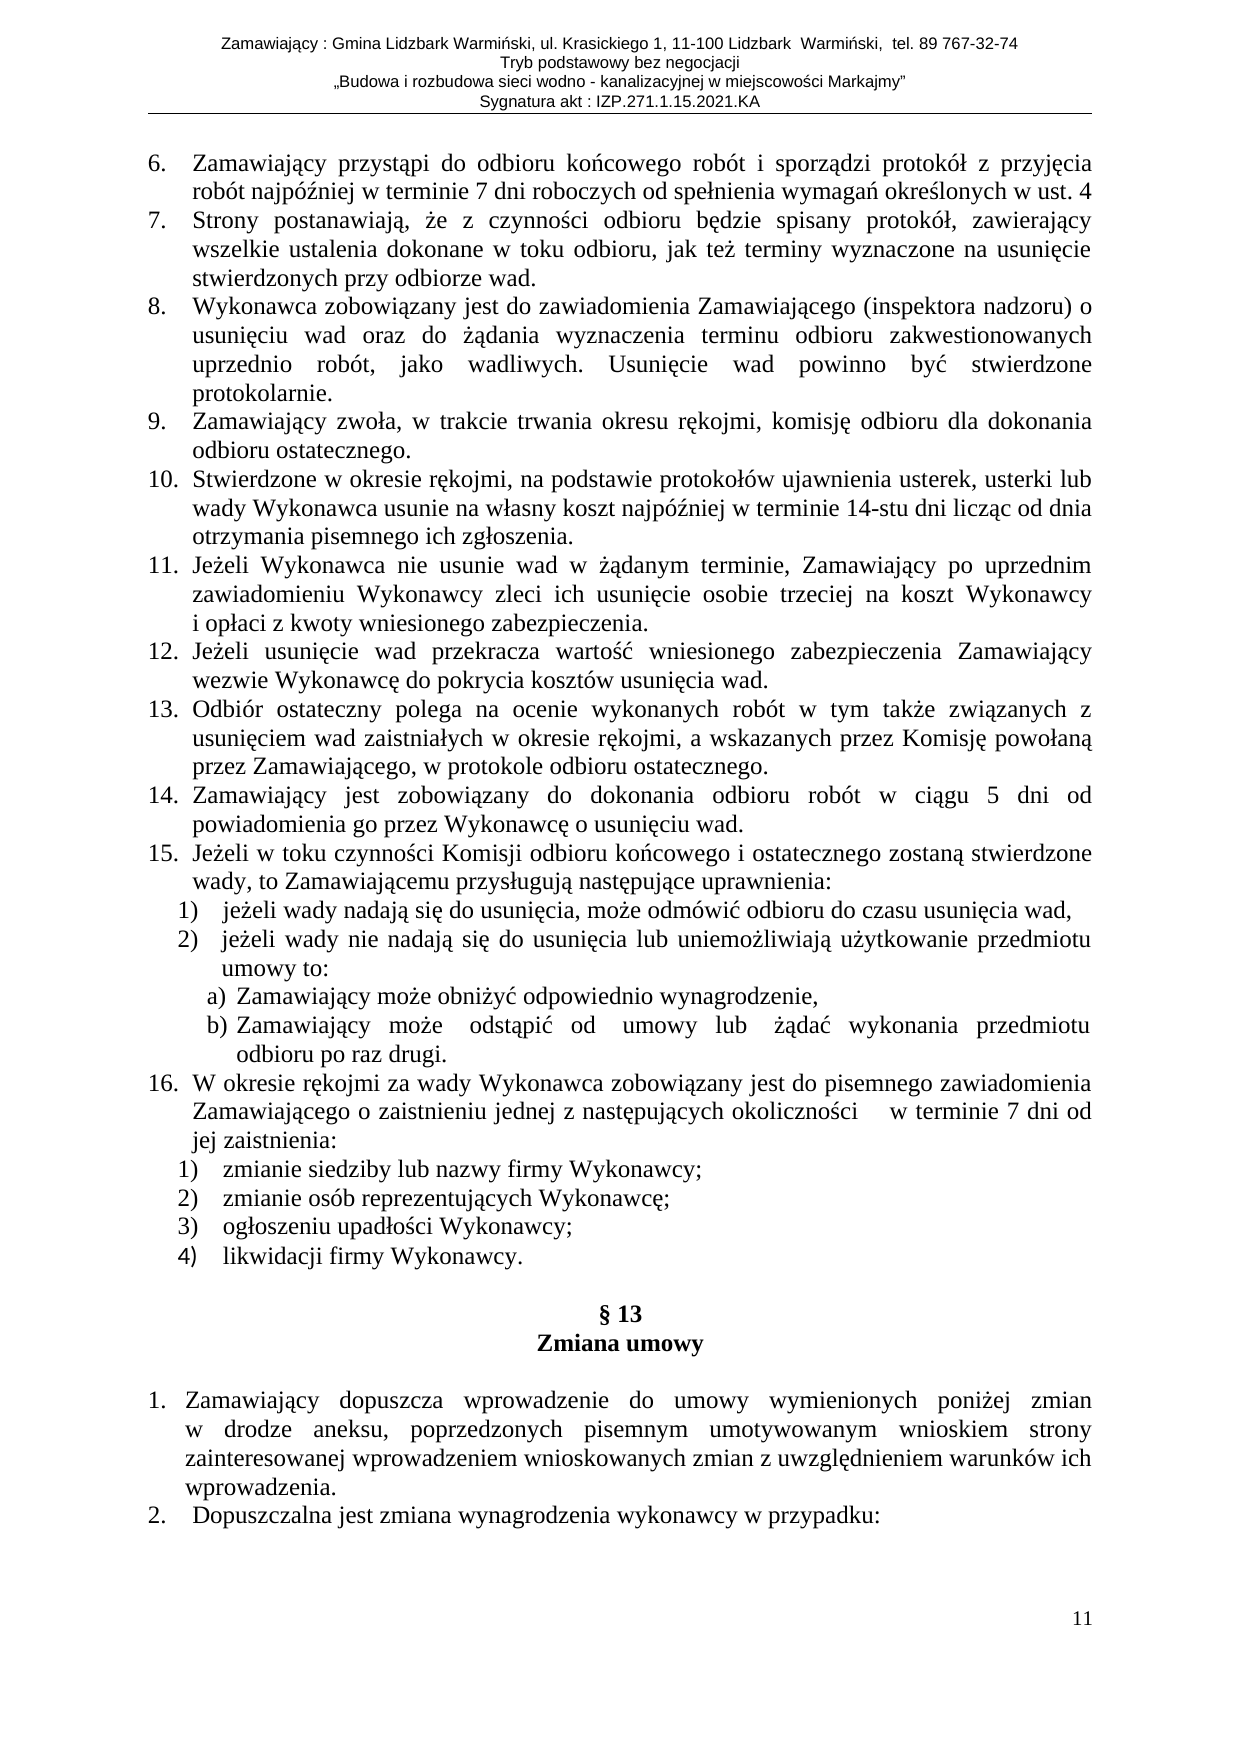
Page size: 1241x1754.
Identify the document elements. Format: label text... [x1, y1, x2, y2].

list Zamawiający przystąpi do odbioru końcowego robót i sporządzi protokół z przyjęcia robót najpóźniej w terminie 7 dni roboczych od spełnienia wymagań określonych w ust. 4 [148, 148, 1093, 205]
list likwidacji firmy Wykonawcy. [148, 1240, 1093, 1271]
list Jeżeli w toku czynności Komisji odbioru końcowego i ostatecznego zostaną stwierdzone wady, to Zamawiającemu przysługują następujące uprawnienia: [148, 838, 1093, 895]
list jeżeli wady nie nadają się do usunięcia lub uniemożliwiają użytkowanie przedmiotu umowy to: [177, 924, 1093, 981]
list ogłoszeniu upadłości Wykonawcy; [148, 1211, 1093, 1240]
list Jeżeli Wykonawca nie usunie wad w żądanym terminie, Zamawiający po uprzednim zawiadomieniu Wykonawcy zleci ich usunięcie osobie trzeciej na koszt Wykonawcy i opłaci z kwoty wniesionego zabezpieczenia. [148, 550, 1093, 636]
list W okresie rękojmi za wady Wykonawca zobowiązany jest do pisemnego zawiadomienia Zamawiającego o zaistnieniu jednej z następujących okoliczności w terminie 7 dni od jej zaistnienia: [148, 1068, 1093, 1154]
list Zamawiający dopuszcza wprowadzenie do umowy wymienionych poniżej zmian w drodze aneksu, poprzedzonych pisemnym umotywowanym wnioskiem strony zainteresowanej wprowadzeniem wnioskowanych zmian z uwzględnieniem warunków ich wprowadzenia. [148, 1386, 1093, 1501]
list Zamawiający może obniżyć odpowiednio wynagrodzenie, [207, 981, 1093, 1010]
list Strony postanawiają, że z czynności odbioru będzie spisany protokół, zawierający wszelkie ustalenia dokonane w toku odbioru, jak też terminy wyznaczone na usunięcie stwierdzonych przy odbiorze wad. [148, 205, 1093, 291]
list Zamawiający zwoła, w trakcie trwania okresu rękojmi, komisję odbioru dla dokonania odbioru ostatecznego. [148, 406, 1093, 464]
list jeżeli wady nadają się do usunięcia, może odmówić odbioru do czasu usunięcia wad, [177, 895, 1093, 924]
list Zamawiający jest zobowiązany do dokonania odbioru robót w ciągu 5 dni od powiadomienia go przez Wykonawcę o usunięciu wad. [148, 780, 1093, 838]
list Jeżeli usunięcie wad przekracza wartość wniesionego zabezpieczenia Zamawiający wezwie Wykonawcę do pokrycia kosztów usunięcia wad. [148, 636, 1093, 694]
text Zmiana umowy [148, 1328, 1093, 1357]
list Zamawiający może odstąpić od umowy lub żądać wykonania przedmiotu odbioru po raz drugi. [207, 1010, 1093, 1068]
list Wykonawca zobowiązany jest do zawiadomienia Zamawiającego (inspektora nadzoru) o usunięciu wad oraz do żądania wyznaczenia terminu odbioru zakwestionowanych uprzednio robót, jako wadliwych. Usunięcie wad powinno być stwierdzone protokolarnie. [148, 291, 1093, 406]
list Odbiór ostateczny polega na ocenie wykonanych robót w tym także związanych z usunięciem wad zaistniałych w okresie rękojmi, a wskazanych przez Komisję powołaną przez Zamawiającego, w protokole odbioru ostatecznego. [148, 694, 1093, 780]
list Stwierdzone w okresie rękojmi, na podstawie protokołów ujawnienia usterek, usterki lub wady Wykonawca usunie na własny koszt najpóźniej w terminie 14-stu dni licząc od dnia otrzymania pisemnego ich zgłoszenia. [148, 464, 1093, 550]
list zmianie siedziby lub nazwy firmy Wykonawcy; [148, 1154, 1093, 1183]
list Dopuszczalna jest zmiana wynagrodzenia wykonawcy w przypadku: [148, 1501, 1093, 1529]
text § 13 [148, 1299, 1093, 1328]
list zmianie osób reprezentujących Wykonawcę; [148, 1183, 1093, 1211]
